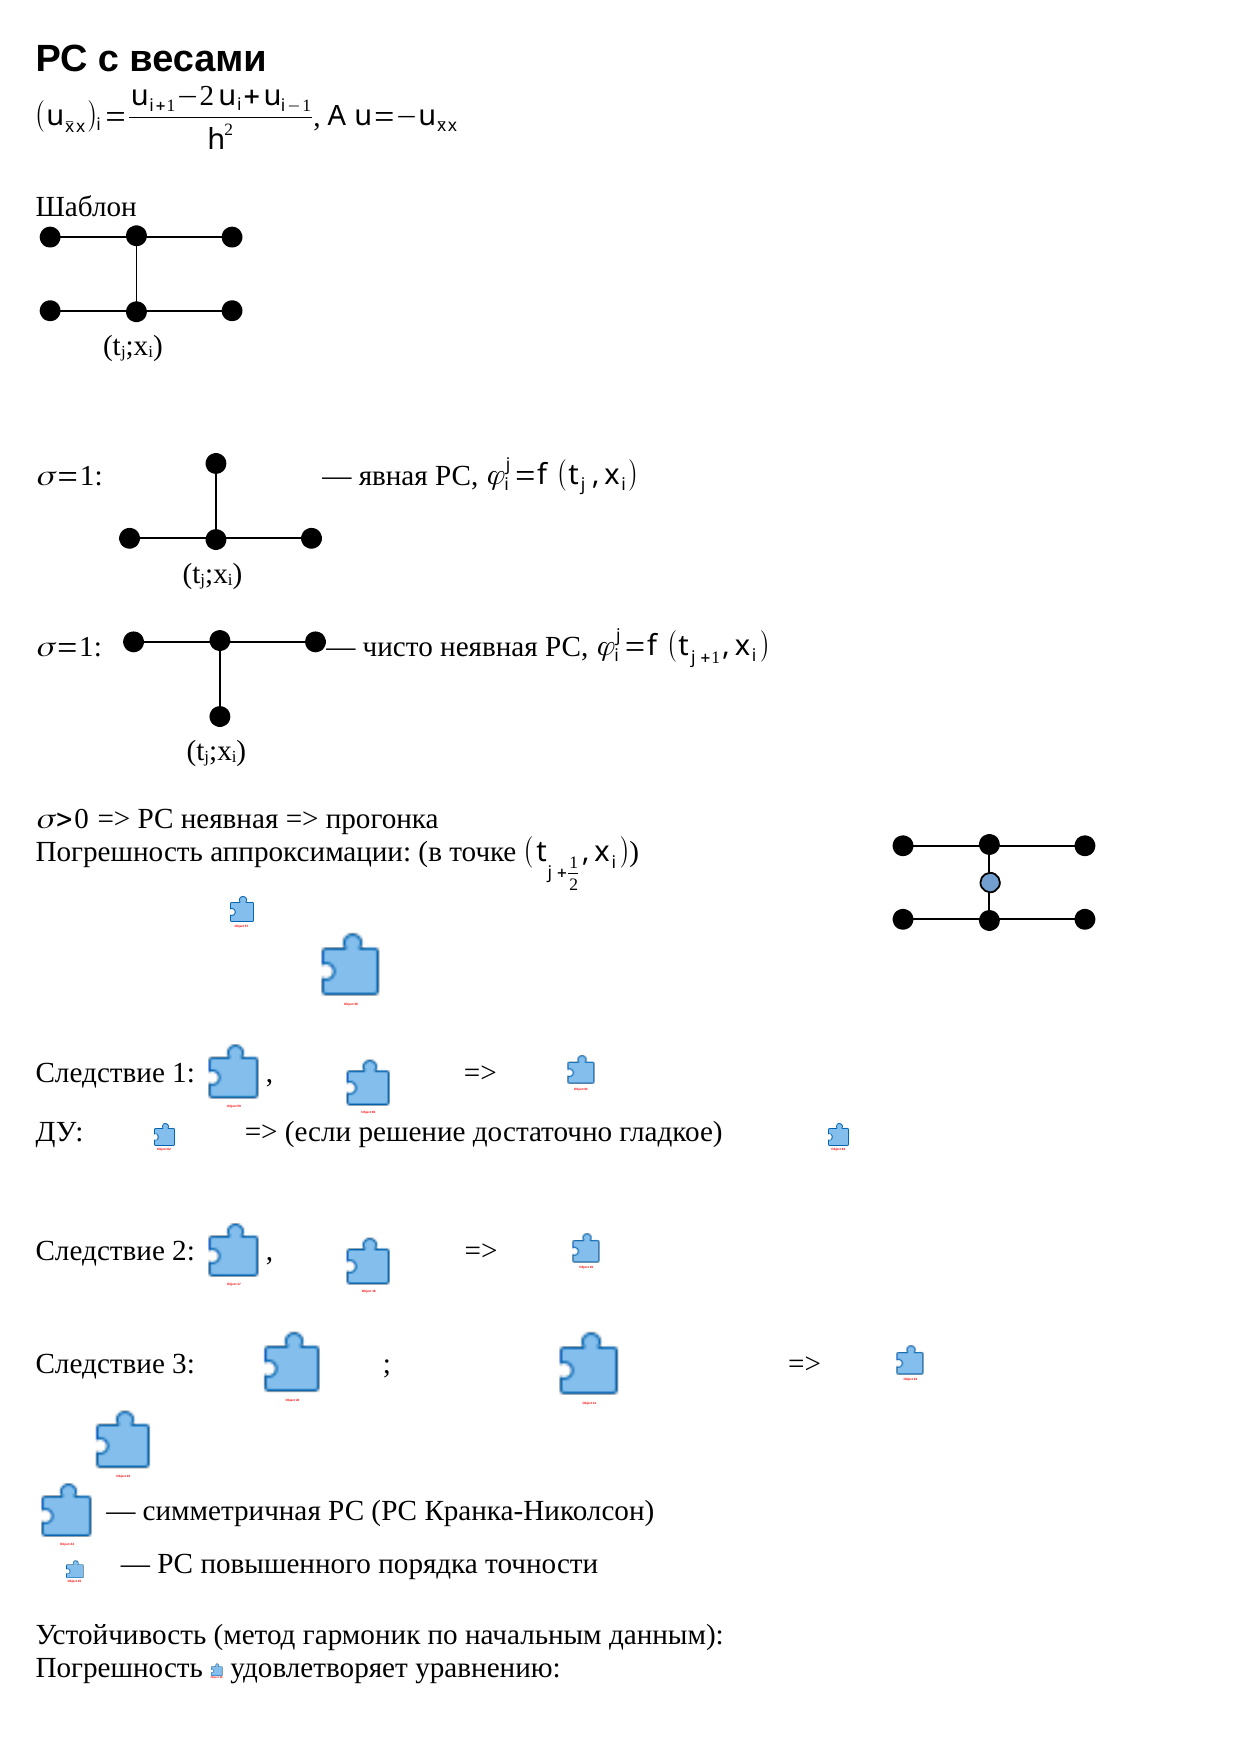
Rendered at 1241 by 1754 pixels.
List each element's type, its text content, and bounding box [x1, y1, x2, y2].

text ДУ: => (если решение достаточно гладкое) [35, 1114, 1205, 1151]
text Следствие 3: ; => [35, 1326, 1205, 1405]
text Следствие 1: , => [35, 1040, 1205, 1114]
subtitle РС с весами [35, 35, 1205, 79]
text : — чисто неявная РС, [35, 629, 1205, 667]
text Погрешность аппроксимации: (в точке ) [35, 834, 988, 894]
text : — явная РС, [35, 458, 215, 494]
text , [35, 79, 1205, 156]
text Следствие 2: , => [35, 1218, 1205, 1293]
text Погрешность удовлетворяет уравнению: [35, 1650, 1205, 1684]
text => РС неявная => прогонка [35, 801, 1205, 834]
text [990, 834, 1205, 894]
text — РС повышенного порядка точности [35, 1546, 1205, 1583]
text Устойчивость (метод гармоник по начальным данным): [35, 1617, 1205, 1650]
text Шаблон [35, 189, 1205, 223]
text : — явная РС, [217, 458, 1205, 494]
text — симметричная РС (РС Кранка-Николсон) [35, 1478, 1205, 1546]
